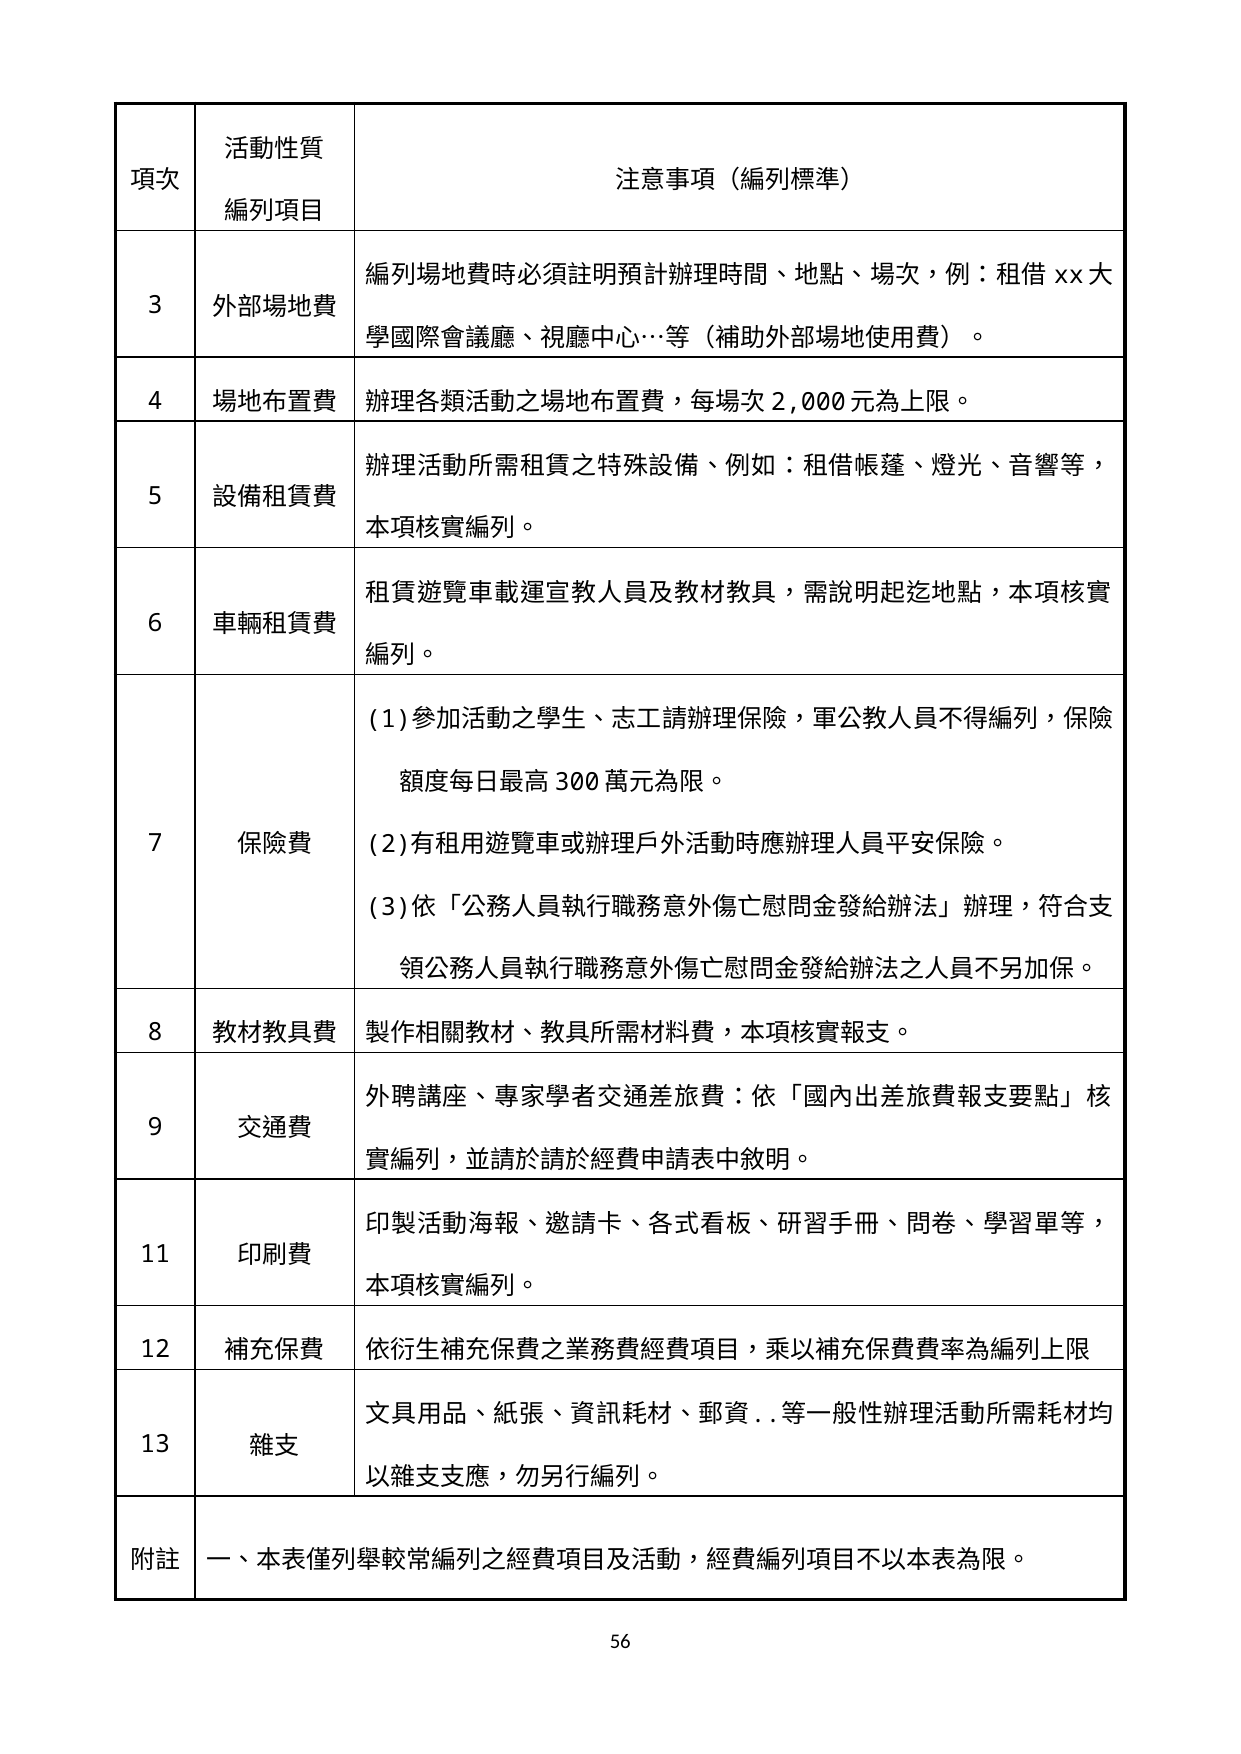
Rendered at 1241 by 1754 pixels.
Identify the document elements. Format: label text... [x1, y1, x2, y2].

table_cell 5 [117, 422, 194, 547]
table_cell 製作相關教材、教具所需材料費，本項核實報支。 [355, 989, 1123, 1052]
table_cell 13 [117, 1370, 194, 1495]
table_cell 依衍生補充保費之業務費經費項目，乘以補充保費費率為編列上限 [355, 1306, 1123, 1369]
table_cell 7 [117, 675, 194, 987]
table_cell 4 [117, 358, 194, 420]
table_cell 辦理活動所需租賃之特殊設備、例如：租借帳蓬、燈光、音響等，本項核實編列。 [355, 422, 1123, 547]
table_cell 一、本表僅列舉較常編列之經費項目及活動，經費編列項目不以本表為限。 [196, 1497, 1123, 1598]
table_cell 編列場地費時必須註明預計辦理時間、地點、場次，例：租借xx大學國際會議廳、視廳中心…等（補助外部場地使用費）。 [355, 231, 1123, 356]
table_cell 場地布置費 [196, 358, 354, 420]
table_cell 9 [117, 1053, 194, 1178]
table_cell 印製活動海報、邀請卡、各式看板、研習手冊、問卷、學習單等，本項核實編列。 [355, 1180, 1123, 1305]
table_cell 印刷費 [196, 1180, 354, 1305]
table_cell 教材教具費 [196, 989, 354, 1052]
table_cell (1)參加活動之學生、志工請辦理保險，軍公教人員不得編列，保險額度每日最高300萬元為限。 (2)有租用遊覽車或辦理戶外活動時應辦理人員平安保險。 (3)依「公務人員執行職務意外傷亡慰問金發給辦法」辦理，符合支領公務人員執行職務意外傷亡慰問金發給辦法之人員不另加保。 [355, 675, 1123, 987]
table_header 項次 [117, 105, 194, 230]
table_cell 附註 [117, 1497, 194, 1598]
table_cell 車輛租賃費 [196, 548, 354, 673]
table_header 活動性質 編列項目 [196, 105, 354, 230]
table_cell 6 [117, 548, 194, 673]
table_cell 11 [117, 1180, 194, 1305]
table_cell 交通費 [196, 1053, 354, 1178]
table_cell 保險費 [196, 675, 354, 987]
table_cell 8 [117, 989, 194, 1052]
table_cell 3 [117, 231, 194, 356]
table_cell 外部場地費 [196, 231, 354, 356]
table_cell 租賃遊覽車載運宣教人員及教材教具，需說明起迄地點，本項核實編列。 [355, 548, 1123, 673]
table_cell 12 [117, 1306, 194, 1369]
table_cell 外聘講座、專家學者交通差旅費：依「國內出差旅費報支要點」核實編列，並請於請於經費申請表中敘明。 [355, 1053, 1123, 1178]
table_cell 雜支 [196, 1370, 354, 1495]
table_cell 辦理各類活動之場地布置費，每場次2,000元為上限。 [355, 358, 1123, 420]
table_cell 文具用品、紙張、資訊耗材、郵資..等一般性辦理活動所需耗材均以雜支支應，勿另行編列。 [355, 1370, 1123, 1495]
table_cell 補充保費 [196, 1306, 354, 1369]
table_cell 設備租賃費 [196, 422, 354, 547]
table_header 注意事項（編列標準） [355, 105, 1123, 230]
